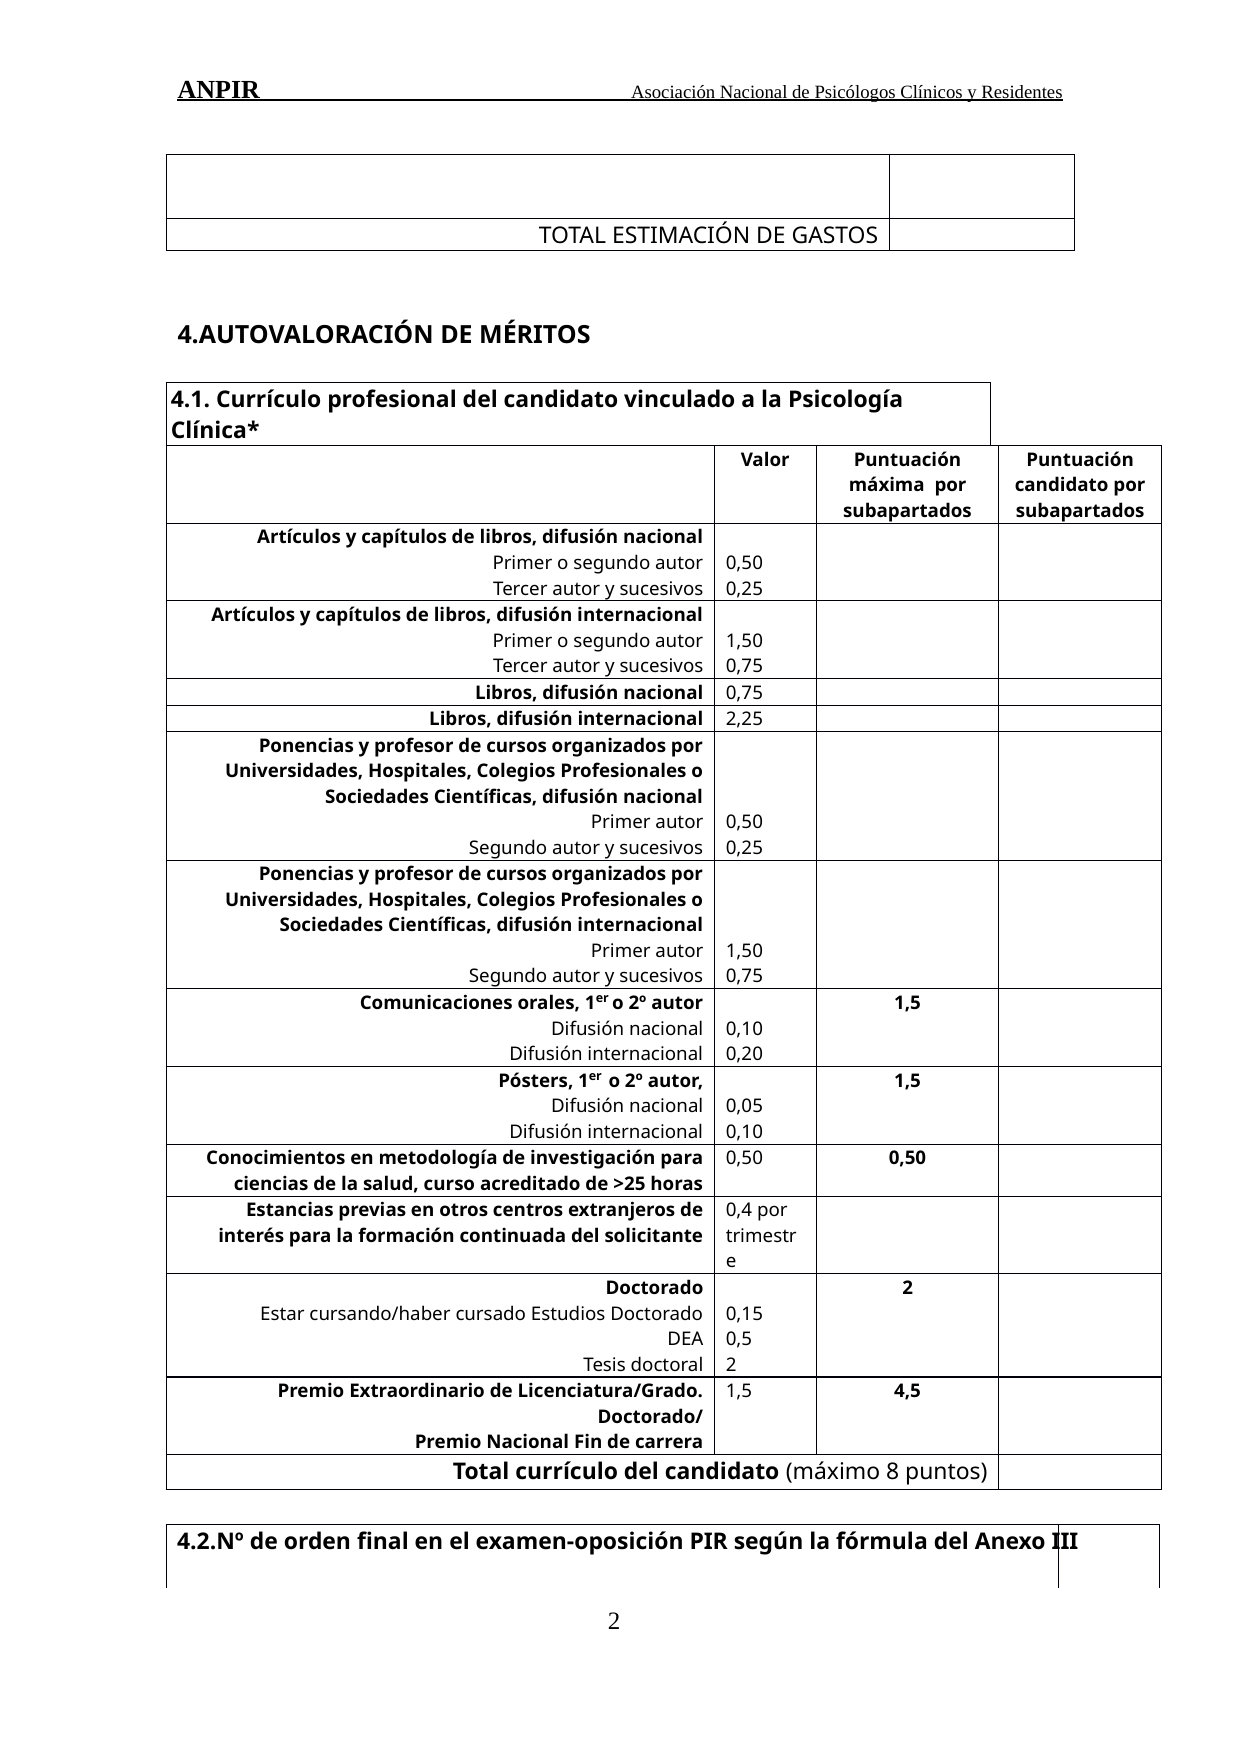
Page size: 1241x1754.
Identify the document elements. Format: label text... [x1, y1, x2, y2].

table_cell [817, 1197, 998, 1273]
table_cell 1,5 [715, 1378, 816, 1454]
table_cell [817, 732, 998, 860]
table_header [999, 382, 1161, 445]
table_cell Puntuación candidato por subapartados [999, 446, 1161, 523]
table_cell Premio Extraordinario de Licenciatura/Grado. Doctorado/ Premio Nacional Fin de carrera [167, 1378, 714, 1454]
table_cell [817, 861, 998, 988]
table_header Nº de orden final en el examen-oposición PIR según la fórmula del Anexo III [167, 1525, 1058, 1588]
table_cell 2,25 [715, 706, 816, 731]
table_cell [999, 1067, 1161, 1143]
table_header [991, 382, 999, 445]
table_cell Artículos y capítulos de libros, difusión nacional Primer o segundo autor Tercer autor y sucesivos [167, 524, 714, 600]
table_cell [817, 601, 998, 678]
table_cell Conocimientos en metodología de investigación para ciencias de la salud, curso acreditado de >25 horas [167, 1145, 714, 1196]
table_cell [167, 446, 714, 523]
table_cell Puntuación máxima por subapartados [817, 446, 998, 523]
table_cell [890, 219, 1074, 250]
table_cell [999, 601, 1161, 678]
table_cell [817, 706, 998, 731]
table_cell [999, 706, 1161, 731]
table_cell 0,4 por trimestre [715, 1197, 816, 1273]
table_cell [999, 1378, 1161, 1454]
table_cell [999, 524, 1161, 600]
table_cell Libros, difusión internacional [167, 706, 714, 731]
table_cell Artículos y capítulos de libros, difusión internacional Primer o segundo autor Tercer autor y sucesivos [167, 601, 714, 678]
table_cell Estancias previas en otros centros extranjeros de interés para la formación continuada del solicitante [167, 1197, 714, 1273]
table_cell 1,5 [817, 989, 998, 1066]
table_cell 2 [817, 1274, 998, 1376]
table_cell 0,50 [715, 1145, 816, 1196]
table_cell [999, 861, 1161, 988]
table_cell [999, 1197, 1161, 1273]
table_cell Ponencias y profesor de cursos organizados por Universidades, Hospitales, Colegios Profesionales o Sociedades Científicas, difusión internacional Primer autor Segundo autor y sucesivos [167, 861, 714, 988]
table_cell 0,05 0,10 [715, 1067, 816, 1143]
table_cell [817, 524, 998, 600]
table_cell 0,75 [715, 679, 816, 704]
table_cell 0,50 0,25 [715, 732, 816, 860]
table_cell [999, 1455, 1161, 1489]
table_cell Ponencias y profesor de cursos organizados por Universidades, Hospitales, Colegios Profesionales o Sociedades Científicas, difusión nacional Primer autor Segundo autor y sucesivos [167, 732, 714, 860]
table_cell [817, 679, 998, 704]
table_cell 4,5 [817, 1378, 998, 1454]
list AUTOVALORACIÓN DE MÉRITOS [177, 316, 1063, 350]
table_cell 0,10 0,20 [715, 989, 816, 1066]
table_cell 1,5 [817, 1067, 998, 1143]
table_cell Libros, difusión nacional [167, 679, 714, 704]
table_cell [999, 679, 1161, 704]
table_cell Valor [715, 446, 816, 523]
table_cell [890, 155, 1074, 218]
table_header 4.1. Currículo profesional del candidato vinculado a la Psicología Clínica* [167, 383, 990, 445]
table_cell Total currículo del candidato (máximo 8 puntos) [167, 1455, 998, 1489]
table_cell [999, 732, 1161, 860]
table_cell Comunicaciones orales, 1er o 2º autor Difusión nacional Difusión internacional [167, 989, 714, 1066]
table_cell Doctorado Estar cursando/haber cursado Estudios Doctorado DEA Tesis doctoral [167, 1274, 714, 1376]
table_cell 1,50 0,75 [715, 601, 816, 678]
table_cell 1,50 0,75 [715, 861, 816, 988]
table_cell 0,50 0,25 [715, 524, 816, 600]
table_cell Pósters, 1er o 2º autor, Difusión nacional Difusión internacional [167, 1067, 714, 1143]
table_cell TOTAL ESTIMACIÓN DE GASTOS [167, 219, 889, 250]
table_cell [167, 155, 889, 218]
table_cell 0,50 [817, 1145, 998, 1196]
table_cell [999, 1145, 1161, 1196]
table_cell [999, 989, 1161, 1066]
table_header [1059, 1525, 1159, 1588]
table_cell [999, 1274, 1161, 1376]
table_cell 0,15 0,5 2 [715, 1274, 816, 1376]
